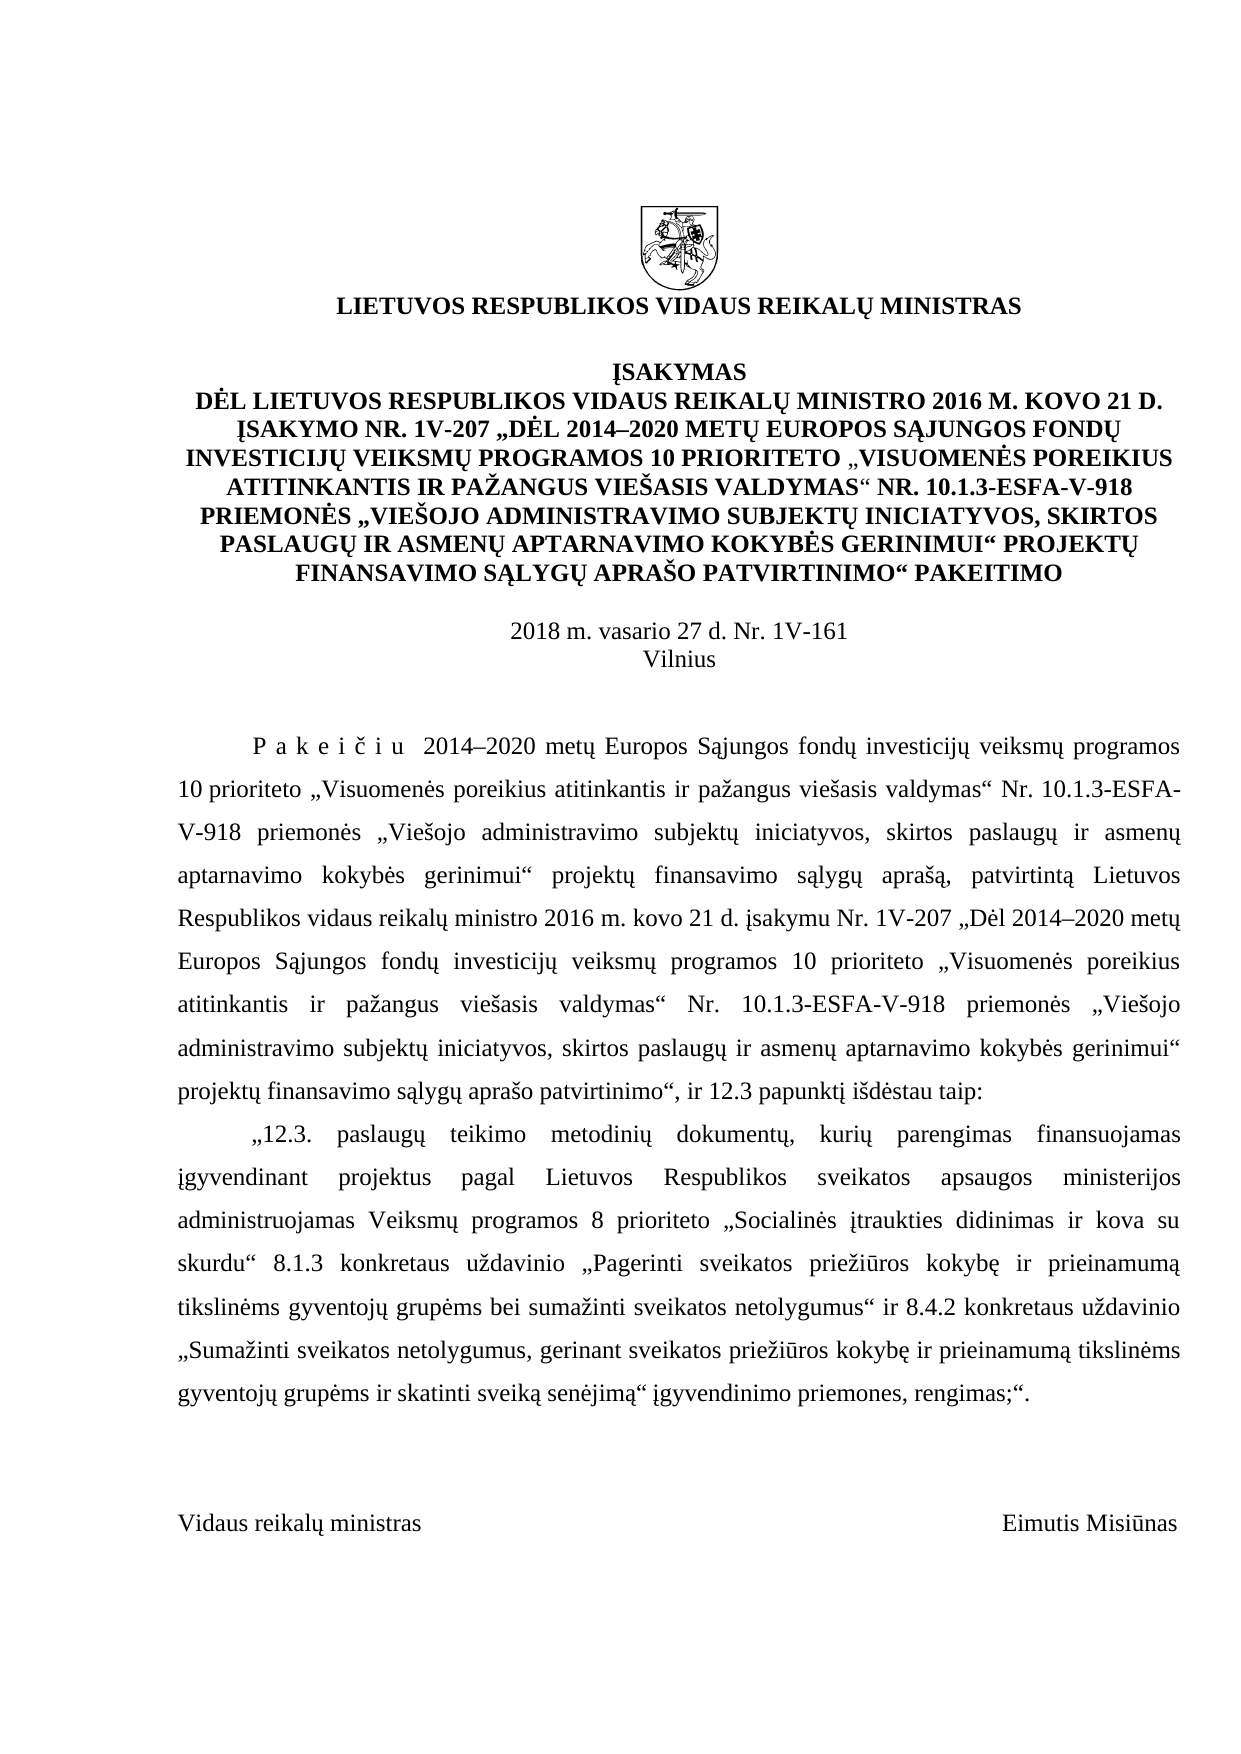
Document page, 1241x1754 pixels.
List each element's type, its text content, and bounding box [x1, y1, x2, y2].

text Vilnius [177, 644, 1181, 673]
text LIETUVOS RESPUBLIKOS VIDAUS REIKALŲ MINISTRAS [177, 291, 1181, 320]
text ĮSAKYMAS [177, 357, 1181, 386]
text P a k e i č i u 2014–2020 metų Europos Sąjungos fondų investicijų veiksmų programos 10 prioriteto „Visuomenės poreikius atitinkantis ir pažangus viešasis valdymas“ Nr. 10.1.3-ESFA-V-918 priemonės „Viešojo administravimo subjektų iniciatyvos, skirtos paslaugų ir asmenų aptarnavimo kokybės gerinimui“ projektų finansavimo sąlygų aprašą, patvirtintą Lietuvos Respublikos vidaus reikalų ministro 2016 m. kovo 21 d. įsakymu Nr. 1V-207 „Dėl 2014–2020 metų Europos Sąjungos fondų investicijų veiksmų programos 10 prioriteto „Visuomenės poreikius atitinkantis ir pažangus viešasis valdymas“ Nr. 10.1.3-ESFA-V-918 priemonės „Viešojo administravimo subjektų iniciatyvos, skirtos paslaugų ir asmenų aptarnavimo kokybės gerinimui“ projektų finansavimo sąlygų aprašo patvirtinimo“, ir 12.3 papunktį išdėstau taip: [177, 731, 1181, 1104]
text 2018 m. vasario 27 d. Nr. 1V-161 [177, 616, 1181, 644]
text Vidaus reikalų ministras Eimutis Misiūnas [177, 1508, 1181, 1536]
text dėl LIETUVOS RESPUBLIKOS VIDAUS REIKALŲ MINISTRO 2016 M. KOVO 21 D. ĮSAKYMO NR. 1V-207 „DĖL 2014–2020 METŲ EUROPOS SĄJUNGOS FONDŲ INVESTICIJŲ VEIKSMŲ PROGRAMOS 10 PRIORITETO „VISUOMENĖS POREIKIUS ATITINKANTIS IR PAŽANGUS VIEŠASIS VALDYMAS“ NR. 10.1.3-ESFA-V-918 PRIEMONĖS „VIEŠOJO ADMINISTRAVIMO SUBJEKTŲ INICIATYVOS, SKIRTOS PASLAUGŲ IR ASMENŲ APTARNAVIMO KOKYBĖS GERINIMUI“ PROJEKTŲ FINANSAVIMO SĄLYGŲ APRAŠO patvirtinimo“ PAKEITIMO [177, 386, 1181, 587]
text „12.3. paslaugų teikimo metodinių dokumentų, kurių parengimas finansuojamas įgyvendinant projektus pagal Lietuvos Respublikos sveikatos apsaugos ministerijos administruojamas Veiksmų programos 8 prioriteto „Socialinės įtraukties didinimas ir kova su skurdu“ 8.1.3 konkretaus uždavinio „Pagerinti sveikatos priežiūros kokybę ir prieinamumą tikslinėms gyventojų grupėms bei sumažinti sveikatos netolygumus“ ir 8.4.2 konkretaus uždavinio „Sumažinti sveikatos netolygumus, gerinant sveikatos priežiūros kokybę ir prieinamumą tikslinėms gyventojų grupėms ir skatinti sveiką senėjimą“ įgyvendinimo priemones, rengimas;“. [177, 1119, 1181, 1407]
